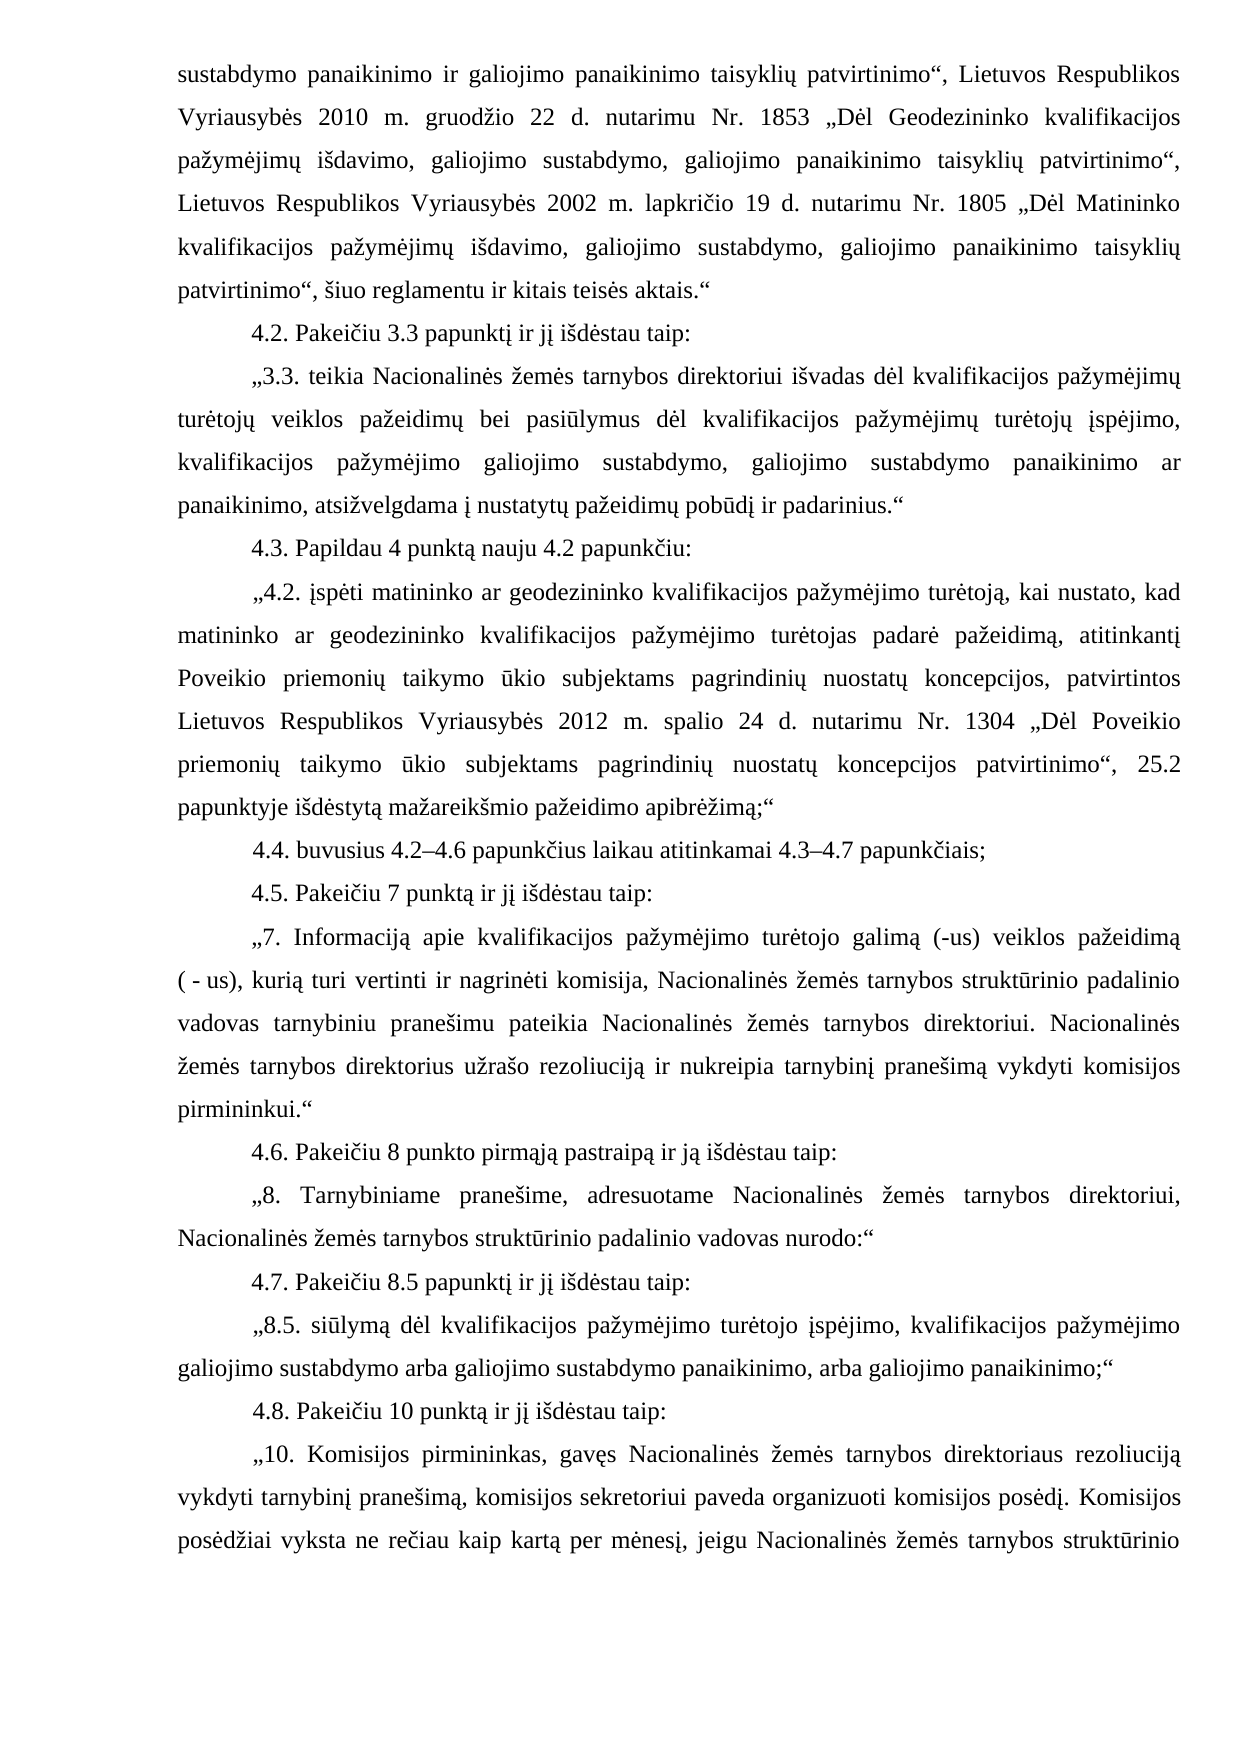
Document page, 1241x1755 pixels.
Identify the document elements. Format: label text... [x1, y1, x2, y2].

text „8. Tarnybiniame pranešime, adresuotame Nacionalinės žemės tarnybos direktoriui, Nacionalinės žemės tarnybos struktūrinio padalinio vadovas nurodo:“ [177, 1180, 1181, 1252]
text 4.5. Pakeičiu 7 punktą ir jį išdėstau taip: [251, 878, 1181, 907]
text 4.6. Pakeičiu 8 punkto pirmąją pastraipą ir ją išdėstau taip: [177, 1137, 1181, 1166]
text 4.4. buvusius 4.2–4.6 papunkčius laikau atitinkamai 4.3–4.7 papunkčiais; [177, 835, 1181, 864]
text 4.2. Pakeičiu 3.3 papunktį ir jį išdėstau taip: [177, 318, 1181, 347]
text 4.8. Pakeičiu 10 punktą ir jį išdėstau taip: [177, 1396, 1181, 1425]
text 4.7. Pakeičiu 8.5 papunktį ir jį išdėstau taip: [177, 1267, 1181, 1295]
text „10. Komisijos pirmininkas, gavęs Nacionalinės žemės tarnybos direktoriaus rezoliuciją vykdyti tarnybinį pranešimą, komisijos sekretoriui paveda organizuoti komisijos posėdį. Komisijos posėdžiai vyksta ne rečiau kaip kartą per mėnesį, jeigu Nacionalinės žemės tarnybos struktūrinio [177, 1439, 1181, 1554]
text „4.2. įspėti matininko ar geodezininko kvalifikacijos pažymėjimo turėtoją, kai nustato, kad matininko ar geodezininko kvalifikacijos pažymėjimo turėtojas padarė pažeidimą, atitinkantį Poveikio priemonių taikymo ūkio subjektams pagrindinių nuostatų koncepcijos, patvirtintos Lietuvos Respublikos Vyriausybės 2012 m. spalio 24 d. nutarimu Nr. 1304 „Dėl Poveikio priemonių taikymo ūkio subjektams pagrindinių nuostatų koncepcijos patvirtinimo“, 25.2 papunktyje išdėstytą mažareikšmio pažeidimo apibrėžimą;“ [177, 577, 1181, 821]
text „3.3. teikia Nacionalinės žemės tarnybos direktoriui išvadas dėl kvalifikacijos pažymėjimų turėtojų veiklos pažeidimų bei pasiūlymus dėl kvalifikacijos pažymėjimų turėtojų įspėjimo, kvalifikacijos pažymėjimo galiojimo sustabdymo, galiojimo sustabdymo panaikinimo ar panaikinimo, atsižvelgdama į nustatytų pažeidimų pobūdį ir padarinius.“ [177, 361, 1181, 519]
text „8.5. siūlymą dėl kvalifikacijos pažymėjimo turėtojo įspėjimo, kvalifikacijos pažymėjimo galiojimo sustabdymo arba galiojimo sustabdymo panaikinimo, arba galiojimo panaikinimo;“ [177, 1310, 1181, 1382]
text „7. Informaciją apie kvalifikacijos pažymėjimo turėtojo galimą (-us) veiklos pažeidimą ( - us), kurią turi vertinti ir nagrinėti komisija, Nacionalinės žemės tarnybos struktūrinio padalinio vadovas tarnybiniu pranešimu pateikia Nacionalinės žemės tarnybos direktoriui. Nacionalinės žemės tarnybos direktorius užrašo rezoliuciją ir nukreipia tarnybinį pranešimą vykdyti komisijos pirmininkui.“ [177, 922, 1181, 1123]
text 4.3. Papildau 4 punktą nauju 4.2 papunkčiu: [177, 533, 1181, 562]
text sustabdymo panaikinimo ir galiojimo panaikinimo taisyklių patvirtinimo“, Lietuvos Respublikos Vyriausybės 2010 m. gruodžio 22 d. nutarimu Nr. 1853 „Dėl Geodezininko kvalifikacijos pažymėjimų išdavimo, galiojimo sustabdymo, galiojimo panaikinimo taisyklių patvirtinimo“, Lietuvos Respublikos Vyriausybės 2002 m. lapkričio 19 d. nutarimu Nr. 1805 „Dėl Matininko kvalifikacijos pažymėjimų išdavimo, galiojimo sustabdymo, galiojimo panaikinimo taisyklių patvirtinimo“, šiuo reglamentu ir kitais teisės aktais.“ [177, 59, 1181, 303]
